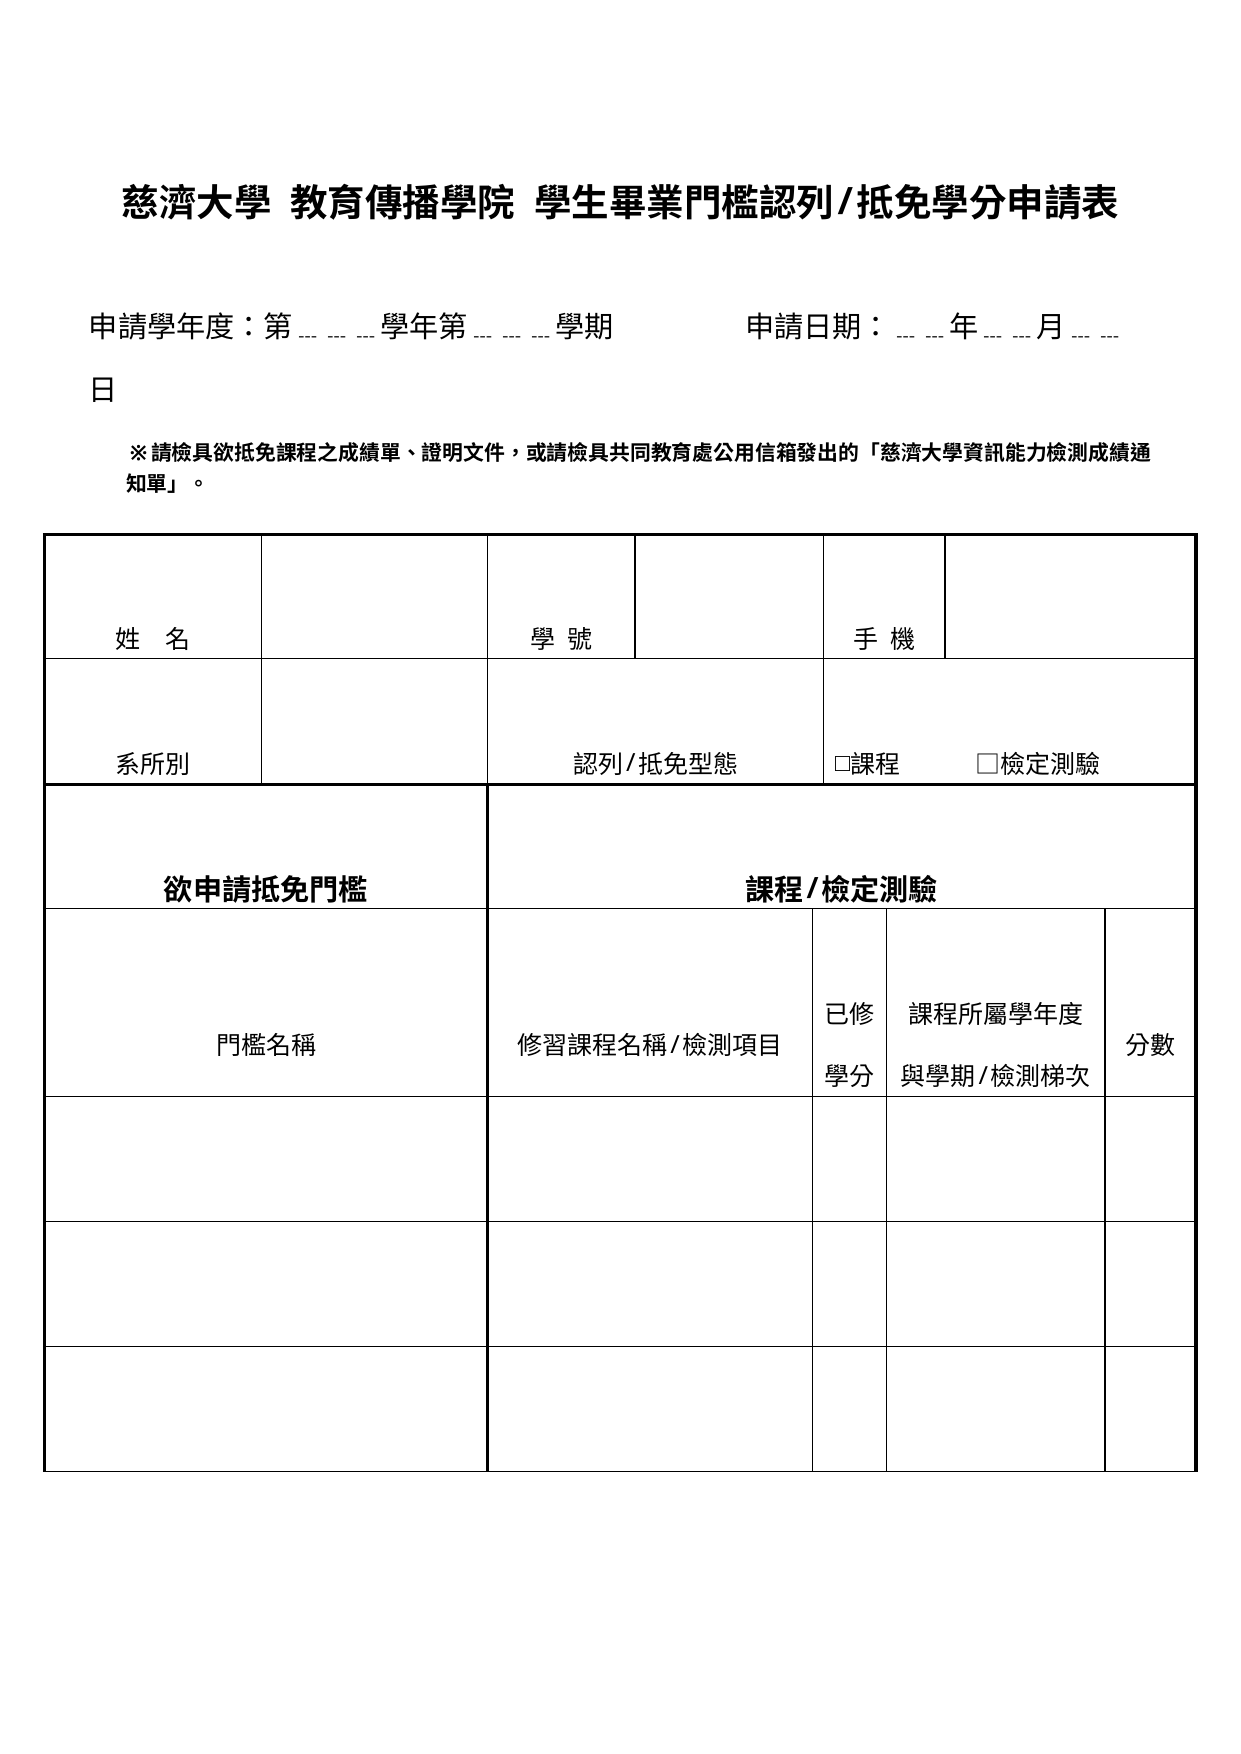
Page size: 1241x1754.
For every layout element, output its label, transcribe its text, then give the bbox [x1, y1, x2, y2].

table_cell [887, 1347, 1104, 1471]
table_cell 門檻名稱 [46, 909, 486, 1096]
table_cell [46, 1347, 486, 1471]
table_cell [46, 1222, 486, 1346]
table_header [262, 536, 487, 658]
table_cell 認列/抵免型態 [488, 659, 823, 783]
table_cell [46, 1097, 486, 1221]
table_cell □課程 □檢定測驗 [824, 659, 1194, 783]
table_cell [813, 1097, 886, 1221]
table_cell [887, 1097, 1104, 1221]
table_header 手 機 [824, 536, 944, 658]
table_header [636, 536, 823, 658]
table_cell 修習課程名稱/檢測項目 [489, 909, 812, 1096]
text 申請學年度：第﹍﹍﹍學年第﹍﹍﹍學期 申請日期：﹍﹍年﹍﹍月﹍﹍日 [89, 283, 1152, 408]
table_cell [489, 1347, 812, 1471]
table_cell [813, 1222, 886, 1346]
table_cell 系所別 [46, 659, 261, 783]
table_cell [1106, 1222, 1194, 1346]
table_cell 課程所屬學年度與學期/檢測梯次 [887, 909, 1104, 1096]
table_cell 課程/檢定測驗 [489, 786, 1194, 908]
table_header 姓 名 [46, 536, 261, 658]
table_cell [489, 1097, 812, 1221]
table_header [946, 536, 1194, 658]
table_cell [1106, 1097, 1194, 1221]
table_header 學 號 [488, 536, 634, 658]
text 慈濟大學 教育傳播學院 學生畢業門檻認列/抵免學分申請表 [89, 158, 1152, 221]
text ※請檢具欲抵免課程之成績單、證明文件，或請檢具共同教育處公用信箱發出的「慈濟大學資訊能力檢測成績通知單」。 [126, 436, 1152, 497]
table_cell [262, 659, 487, 783]
table_cell 欲申請抵免門檻 [46, 786, 486, 908]
table_cell [887, 1222, 1104, 1346]
table_cell [1106, 1347, 1194, 1471]
table_cell 分數 [1106, 909, 1194, 1096]
table_cell 已修學分 [813, 909, 886, 1096]
table_cell [489, 1222, 812, 1346]
table_cell [813, 1347, 886, 1471]
